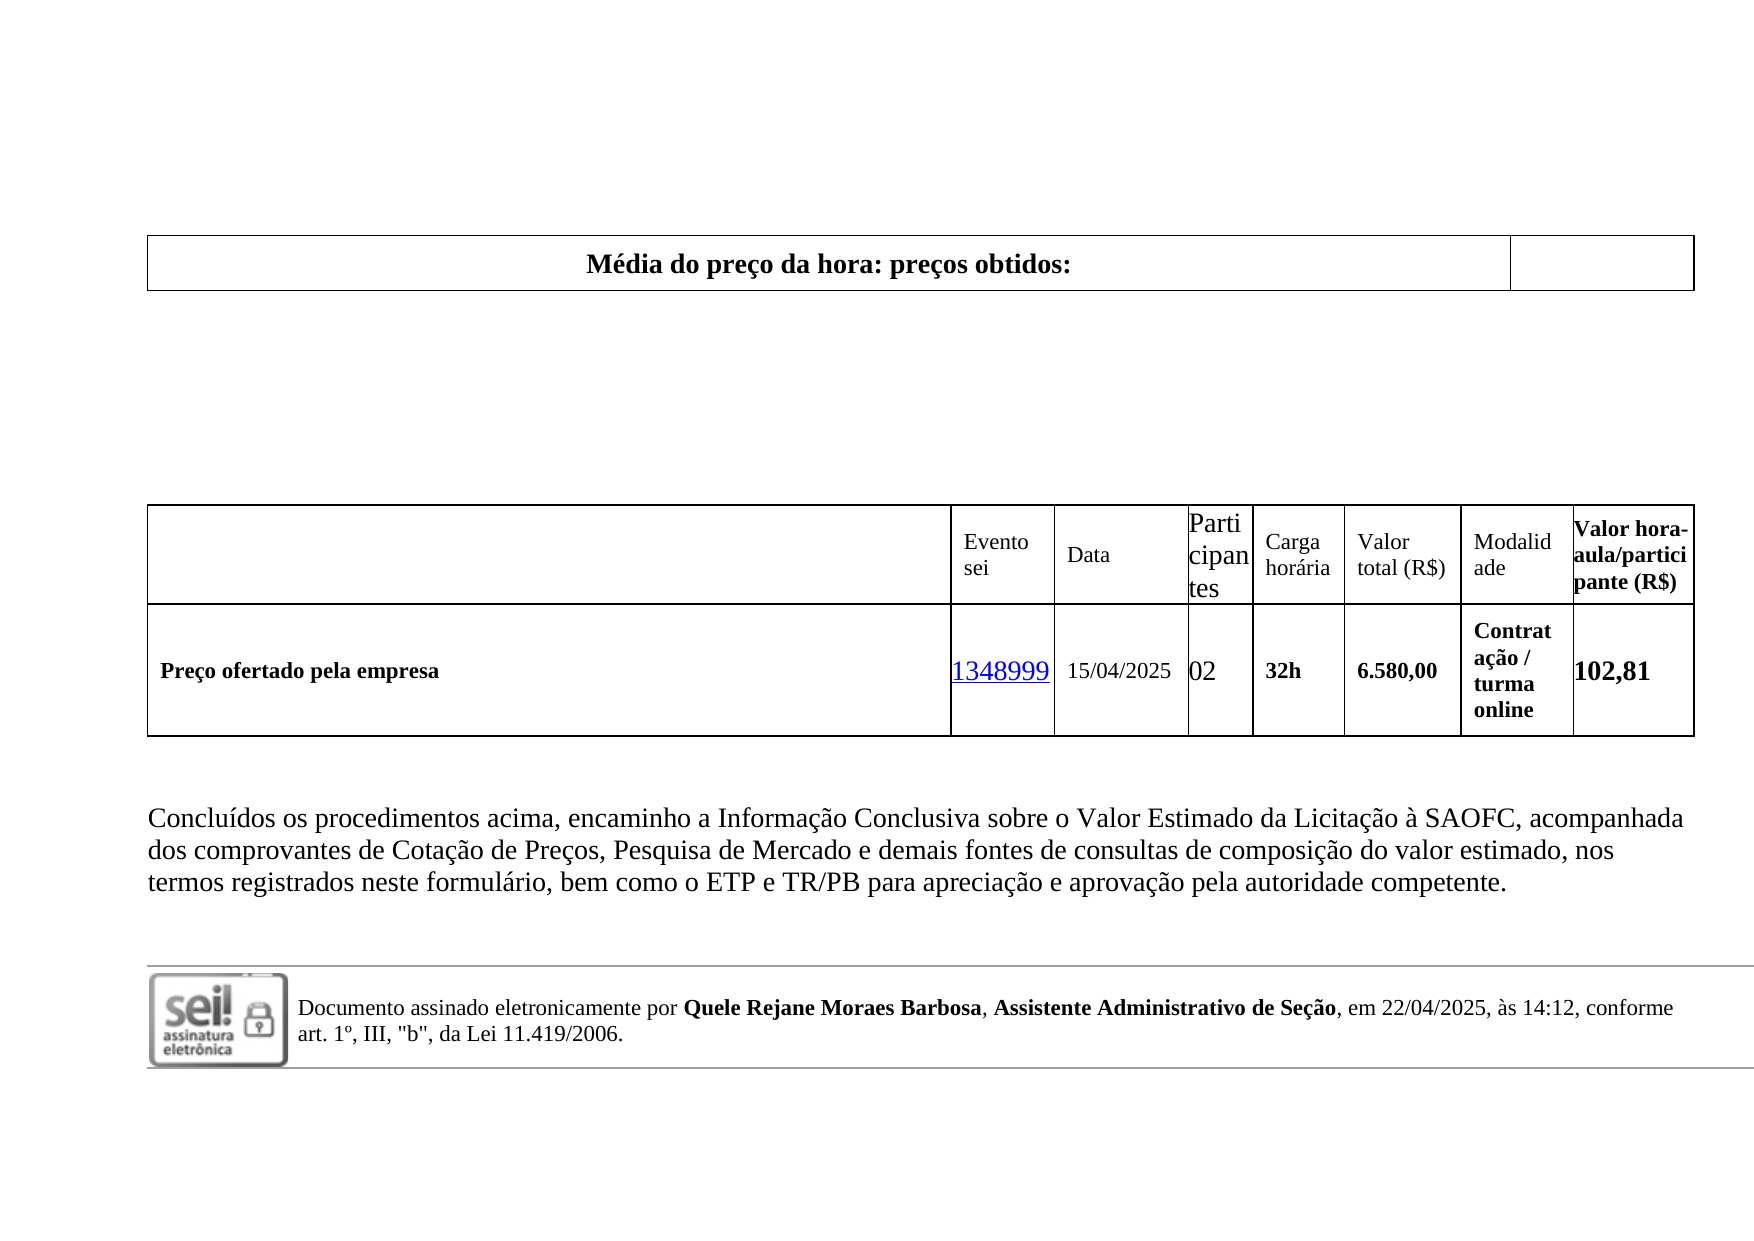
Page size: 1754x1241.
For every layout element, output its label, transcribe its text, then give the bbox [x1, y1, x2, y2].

table_cell 32h [1254, 605, 1344, 735]
table_header Valor hora-aula/participante (R$) [1574, 506, 1693, 603]
table_cell Média do preço da hora: preços obtidos: [148, 236, 1510, 289]
table_cell 6.580,00 [1345, 605, 1460, 735]
table_header Valor total (R$) [1345, 506, 1460, 603]
table_cell 02 [1189, 605, 1252, 735]
table_cell Contratação / turma online [1462, 605, 1573, 735]
table_cell [1511, 236, 1693, 289]
table_header Evento sei [952, 506, 1054, 603]
table_header Participantes [1189, 506, 1252, 603]
table_header [148, 506, 950, 603]
table_cell 15/04/2025 [1055, 605, 1188, 735]
table_header [148, 972, 296, 1067]
table_cell 102,81 [1574, 605, 1693, 735]
table_header Data [1055, 506, 1188, 603]
table_header Modalidade [1462, 506, 1573, 603]
table_cell Preço ofertado pela empresa [148, 605, 950, 735]
table_header Documento assinado eletronicamente por Quele Rejane Moraes Barbosa, Assistente Administrativo de Seção, em 22/04/2025, às 14:12, conforme art. 1º, III, "b", da Lei 11.419/2006. [296, 972, 1696, 1067]
table_cell 1348999 [952, 605, 1054, 735]
text Concluídos os procedimentos acima, encaminho a Informação Conclusiva sobre o Valor Estimado da Licitação à SAOFC, acompanhada dos comprovantes de Cotação de Preços, Pesquisa de Mercado e demais fontes de consultas de composição do valor estimado, nos termos registrados neste formulário, bem como o ETP e TR/PB para apreciação e aprovação pela autoridade competente. [148, 801, 1696, 898]
table_header Carga horária [1254, 506, 1344, 603]
